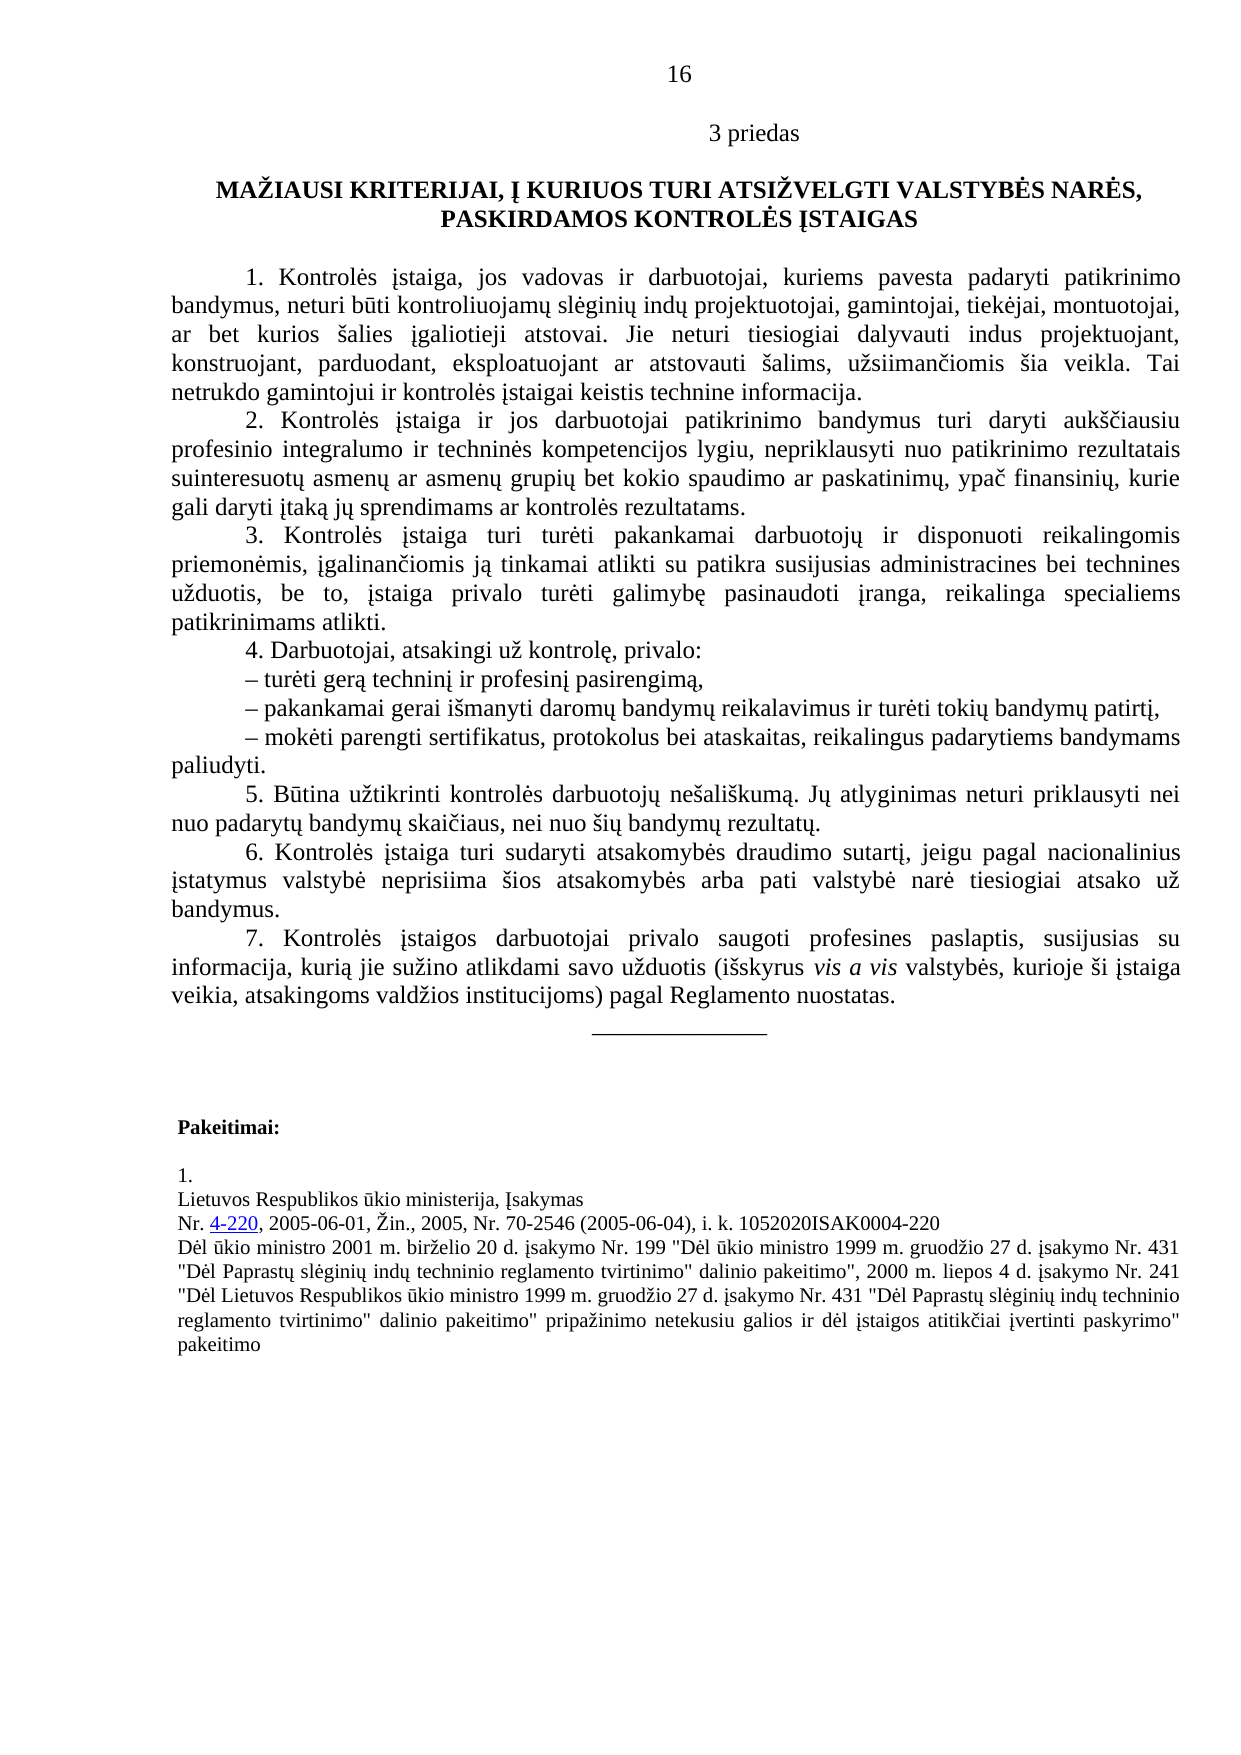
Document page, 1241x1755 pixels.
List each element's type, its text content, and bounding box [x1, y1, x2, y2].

text 3. Kontrolės įstaiga turi turėti pakankamai darbuotojų ir disponuoti reikalingomis priemonėmis, įgalinančiomis ją tinkamai atlikti su patikra susijusias administracines bei technines užduotis, be to, įstaiga privalo turėti galimybę pasinaudoti įranga, reikalinga specialiems patikrinimams atlikti. [171, 521, 1181, 636]
text 4. Darbuotojai, atsakingi už kontrolę, privalo: [171, 636, 1181, 664]
text – pakankamai gerai išmanyti daromų bandymų reikalavimus ir turėti tokių bandymų patirtį, [171, 693, 1181, 722]
text Pakeitimai: [177, 1115, 1181, 1139]
text 1. Kontrolės įstaiga, jos vadovas ir darbuotojai, kuriems pavesta padaryti patikrinimo bandymus, neturi būti kontroliuojamų slėginių indų projektuotojai, gamintojai, tiekėjai, montuotojai, ar bet kurios šalies įgaliotieji atstovai. Jie neturi tiesiogiai dalyvauti indus projektuojant, konstruojant, parduodant, eksploatuojant ar atstovauti šalims, užsiimančiomis šia veikla. Tai netrukdo gamintojui ir kontrolės įstaigai keistis technine informacija. [171, 262, 1181, 406]
text Lietuvos Respublikos ūkio ministerija, Įsakymas [177, 1187, 1181, 1211]
text Nr. 4-220, 2005-06-01, Žin., 2005, Nr. 70-2546 (2005-06-04), i. k. 1052020ISAK0004-220 [177, 1211, 1181, 1235]
text MAŽIAUSI KRITERIJAI, Į KURIUOS TURI ATSIŽVELGTI VALSTYBĖS NARĖS, PASKIRDAMOS KONTROLĖS ĮSTAIGAS [177, 176, 1181, 233]
text 3 priedas [177, 118, 1181, 147]
text 6. Kontrolės įstaiga turi sudaryti atsakomybės draudimo sutartį, jeigu pagal nacionalinius įstatymus valstybė neprisiima šios atsakomybės arba pati valstybė narė tiesiogiai atsako už bandymus. [171, 837, 1181, 923]
text 7. Kontrolės įstaigos darbuotojai privalo saugoti profesines paslaptis, susijusias su informacija, kurią jie sužino atlikdami savo užduotis (išskyrus vis a vis valstybės, kurioje ši įstaiga veikia, atsakingoms valdžios institucijoms) pagal Reglamento nuostatas. [171, 923, 1181, 1009]
text – turėti gerą techninį ir profesinį pasirengimą, [171, 664, 1181, 693]
text ______________ [177, 1009, 1181, 1038]
text 1. [177, 1163, 1181, 1187]
text – mokėti parengti sertifikatus, protokolus bei ataskaitas, reikalingus padarytiems bandymams paliudyti. [171, 722, 1181, 779]
text 5. Būtina užtikrinti kontrolės darbuotojų nešališkumą. Jų atlyginimas neturi priklausyti nei nuo padarytų bandymų skaičiaus, nei nuo šių bandymų rezultatų. [171, 779, 1181, 837]
text Dėl ūkio ministro 2001 m. birželio 20 d. įsakymo Nr. 199 "Dėl ūkio ministro 1999 m. gruodžio 27 d. įsakymo Nr. 431 "Dėl Paprastų slėginių indų techninio reglamento tvirtinimo" dalinio pakeitimo", 2000 m. liepos 4 d. įsakymo Nr. 241 "Dėl Lietuvos Respublikos ūkio ministro 1999 m. gruodžio 27 d. įsakymo Nr. 431 "Dėl Paprastų slėginių indų techninio reglamento tvirtinimo" dalinio pakeitimo" pripažinimo netekusiu galios ir dėl įstaigos atitikčiai įvertinti paskyrimo" pakeitimo [177, 1235, 1181, 1356]
text 2. Kontrolės įstaiga ir jos darbuotojai patikrinimo bandymus turi daryti aukščiausiu profesinio integralumo ir techninės kompetencijos lygiu, nepriklausyti nuo patikrinimo rezultatais suinteresuotų asmenų ar asmenų grupių bet kokio spaudimo ar paskatinimų, ypač finansinių, kurie gali daryti įtaką jų sprendimams ar kontrolės rezultatams. [171, 406, 1181, 521]
